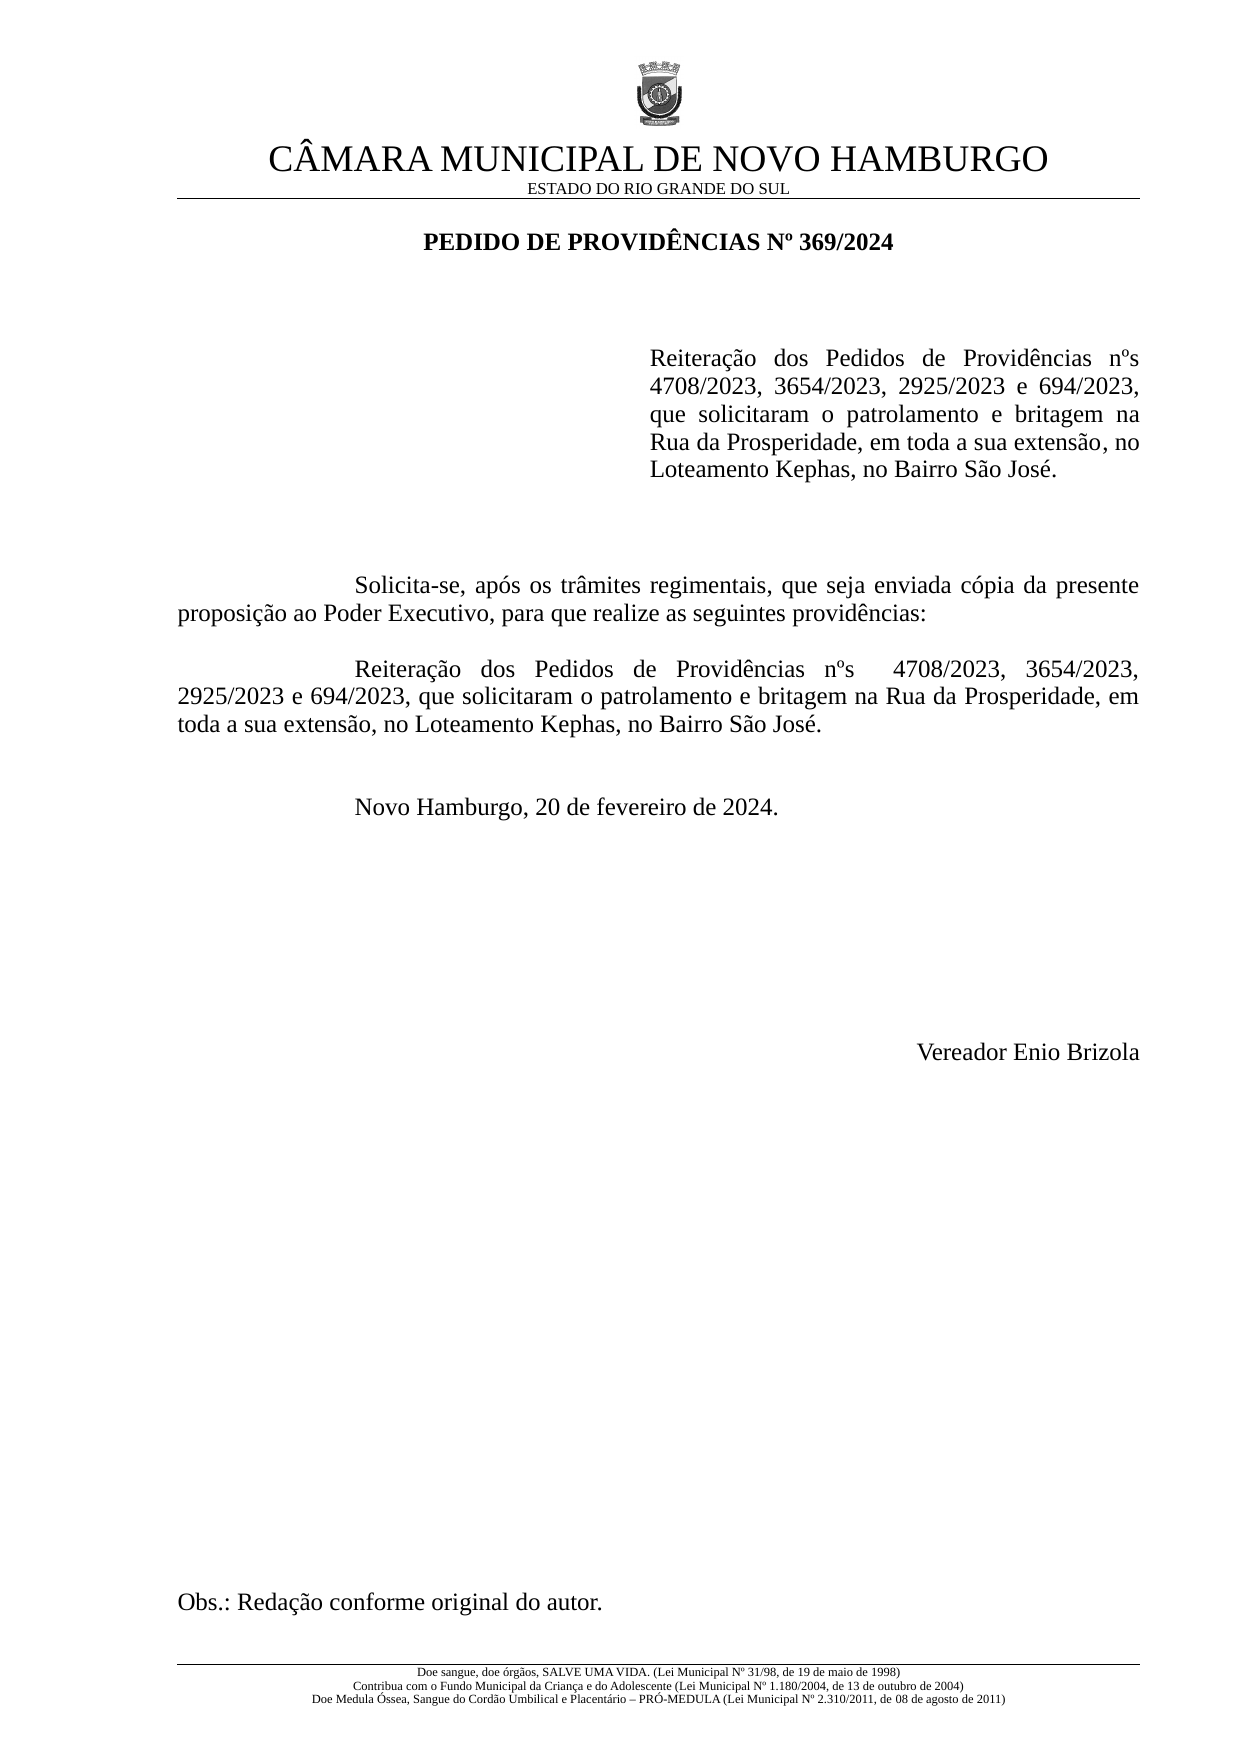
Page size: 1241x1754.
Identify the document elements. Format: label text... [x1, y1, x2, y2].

text PEDIDO DE PROVIDÊNCIAS Nº 369/2024 [177, 228, 1140, 256]
text Reiteração dos Pedidos de Providências nºs 4708/2023, 3654/2023, 2925/2023 e 694/2023, que solicitaram o patrolamento e britagem na Rua da Prosperidade, em toda a sua extensão, no Loteamento Kephas, no Bairro São José. [649, 344, 1140, 483]
text Reiteração dos Pedidos de Providências nºs 4708/2023, 3654/2023, 2925/2023 e 694/2023, que solicitaram o patrolamento e britagem na Rua da Prosperidade, em toda a sua extensão, no Loteamento Kephas, no Bairro São José. [177, 655, 1140, 738]
text Solicita-se, após os trâmites regimentais, que seja enviada cópia da presente proposição ao Poder Executivo, para que realize as seguintes providências: [177, 572, 1140, 627]
text Novo Hamburgo, 20 de fevereiro de 2024. [177, 793, 1140, 821]
text Vereador Enio Brizola [177, 1038, 1140, 1066]
text Obs.: Redação conforme original do autor. [177, 1588, 1140, 1616]
